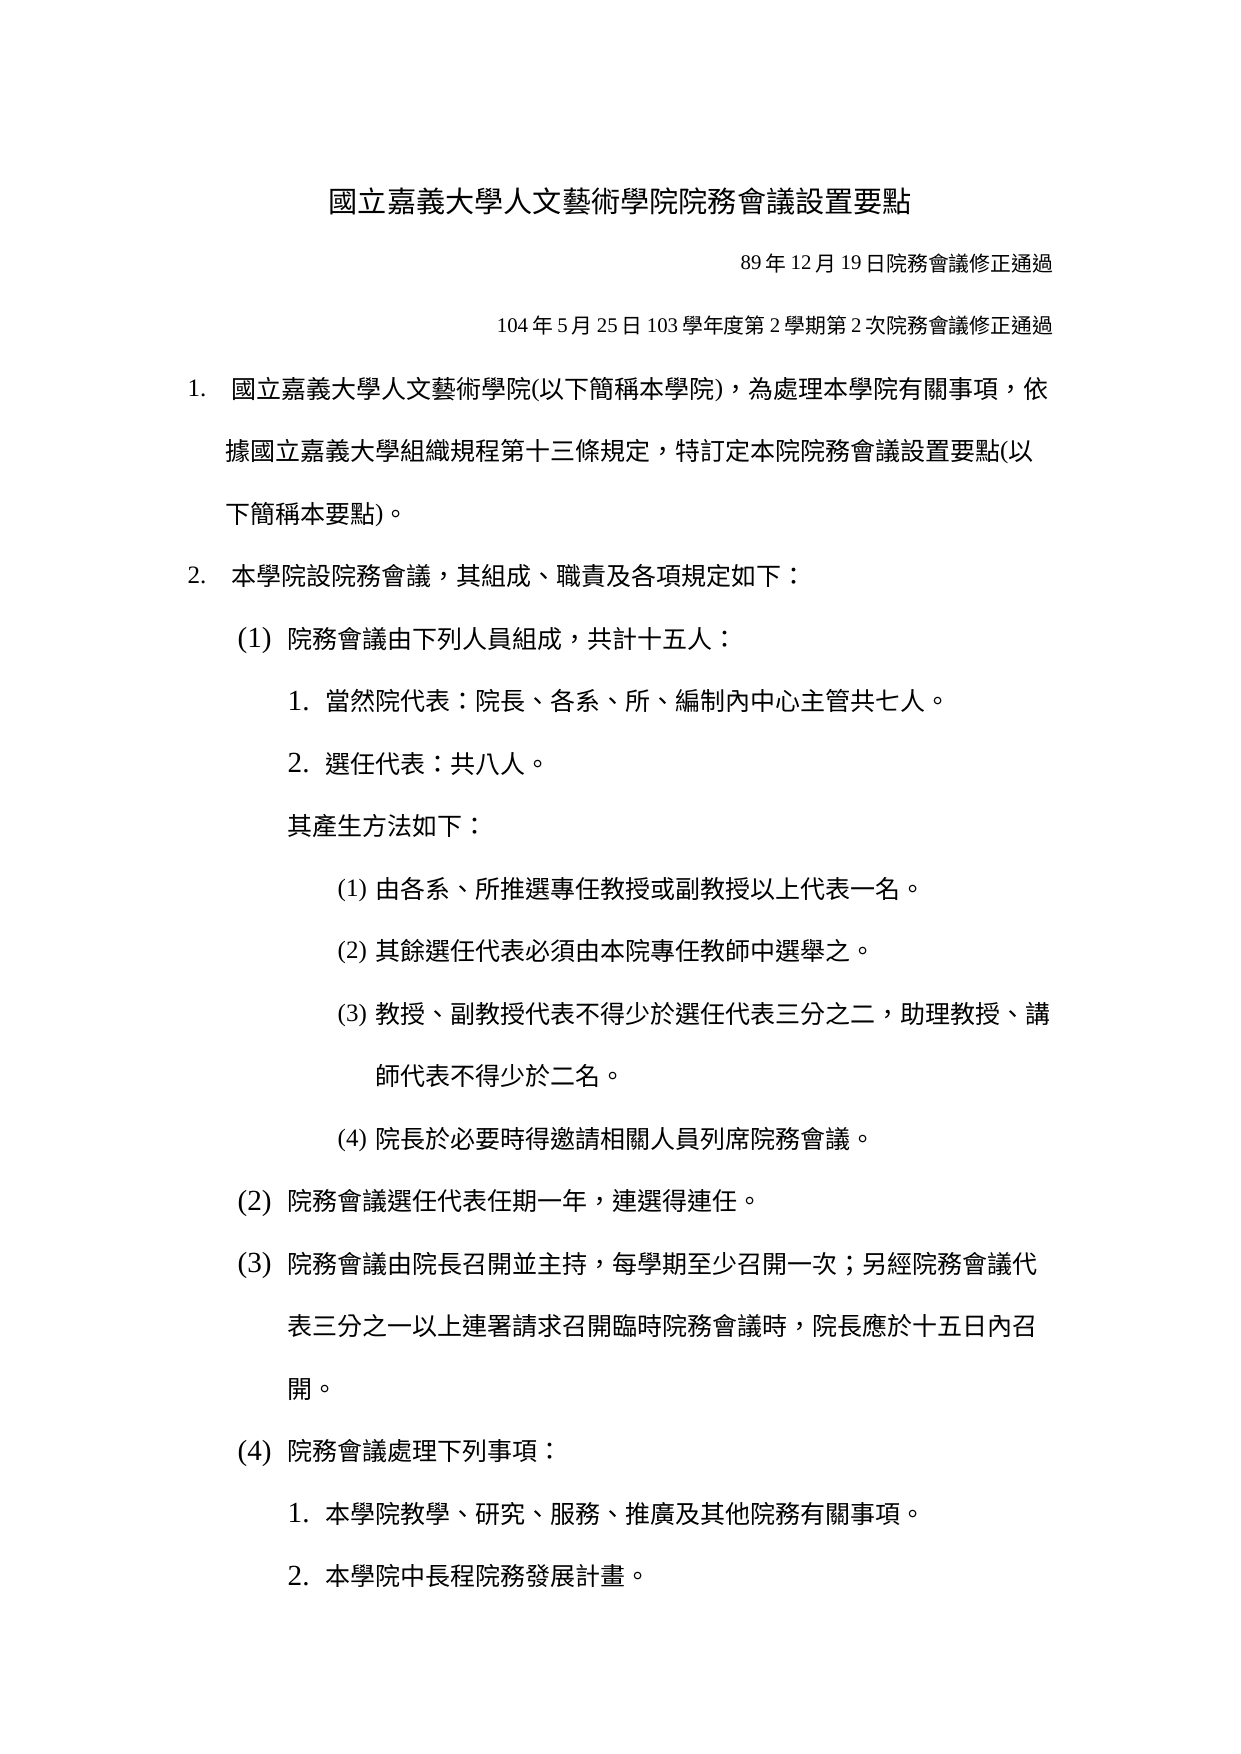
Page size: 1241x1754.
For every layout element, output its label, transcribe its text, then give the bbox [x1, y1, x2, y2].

list 本學院設院務會議，其組成、職責及各項規定如下： [187, 533, 1053, 596]
text 89年12月19日院務會議修正通過 [187, 221, 1053, 283]
list 本學院教學、研究、服務、推廣及其他院務有關事項。 [287, 1471, 1053, 1533]
list 院務會議處理下列事項： [237, 1408, 1053, 1471]
list 院務會議選任代表任期一年，連選得連任。 [237, 1158, 1053, 1221]
list 國立嘉義大學人文藝術學院(以下簡稱本學院)，為處理本學院有關事項，依據國立嘉義大學組織規程第十三條規定，特訂定本院院務會議設置要點(以下簡稱本要點)。 [187, 346, 1053, 533]
list 由各系、所推選專任教授或副教授以上代表一名。 [337, 846, 1053, 908]
text 其產生方法如下： [287, 783, 1053, 846]
list 本學院中長程院務發展計畫。 [287, 1533, 1053, 1596]
list 院務會議由下列人員組成，共計十五人： [237, 596, 1053, 658]
list 院務會議由院長召開並主持，每學期至少召開一次；另經院務會議代表三分之一以上連署請求召開臨時院務會議時，院長應於十五日內召開。 [237, 1221, 1053, 1408]
list 院長於必要時得邀請相關人員列席院務會議。 [337, 1096, 1053, 1158]
list 當然院代表：院長、各系、所、編制內中心主管共七人。 [287, 658, 1053, 721]
text 國立嘉義大學人文藝術學院院務會議設置要點 [187, 158, 1053, 221]
list 其餘選任代表必須由本院專任教師中選舉之。 [337, 908, 1053, 971]
text 104年5月25日103學年度第2學期第2次院務會議修正通過 [187, 283, 1053, 346]
list 選任代表：共八人。 [287, 721, 1053, 783]
list 教授、副教授代表不得少於選任代表三分之二，助理教授、講師代表不得少於二名。 [337, 971, 1053, 1096]
